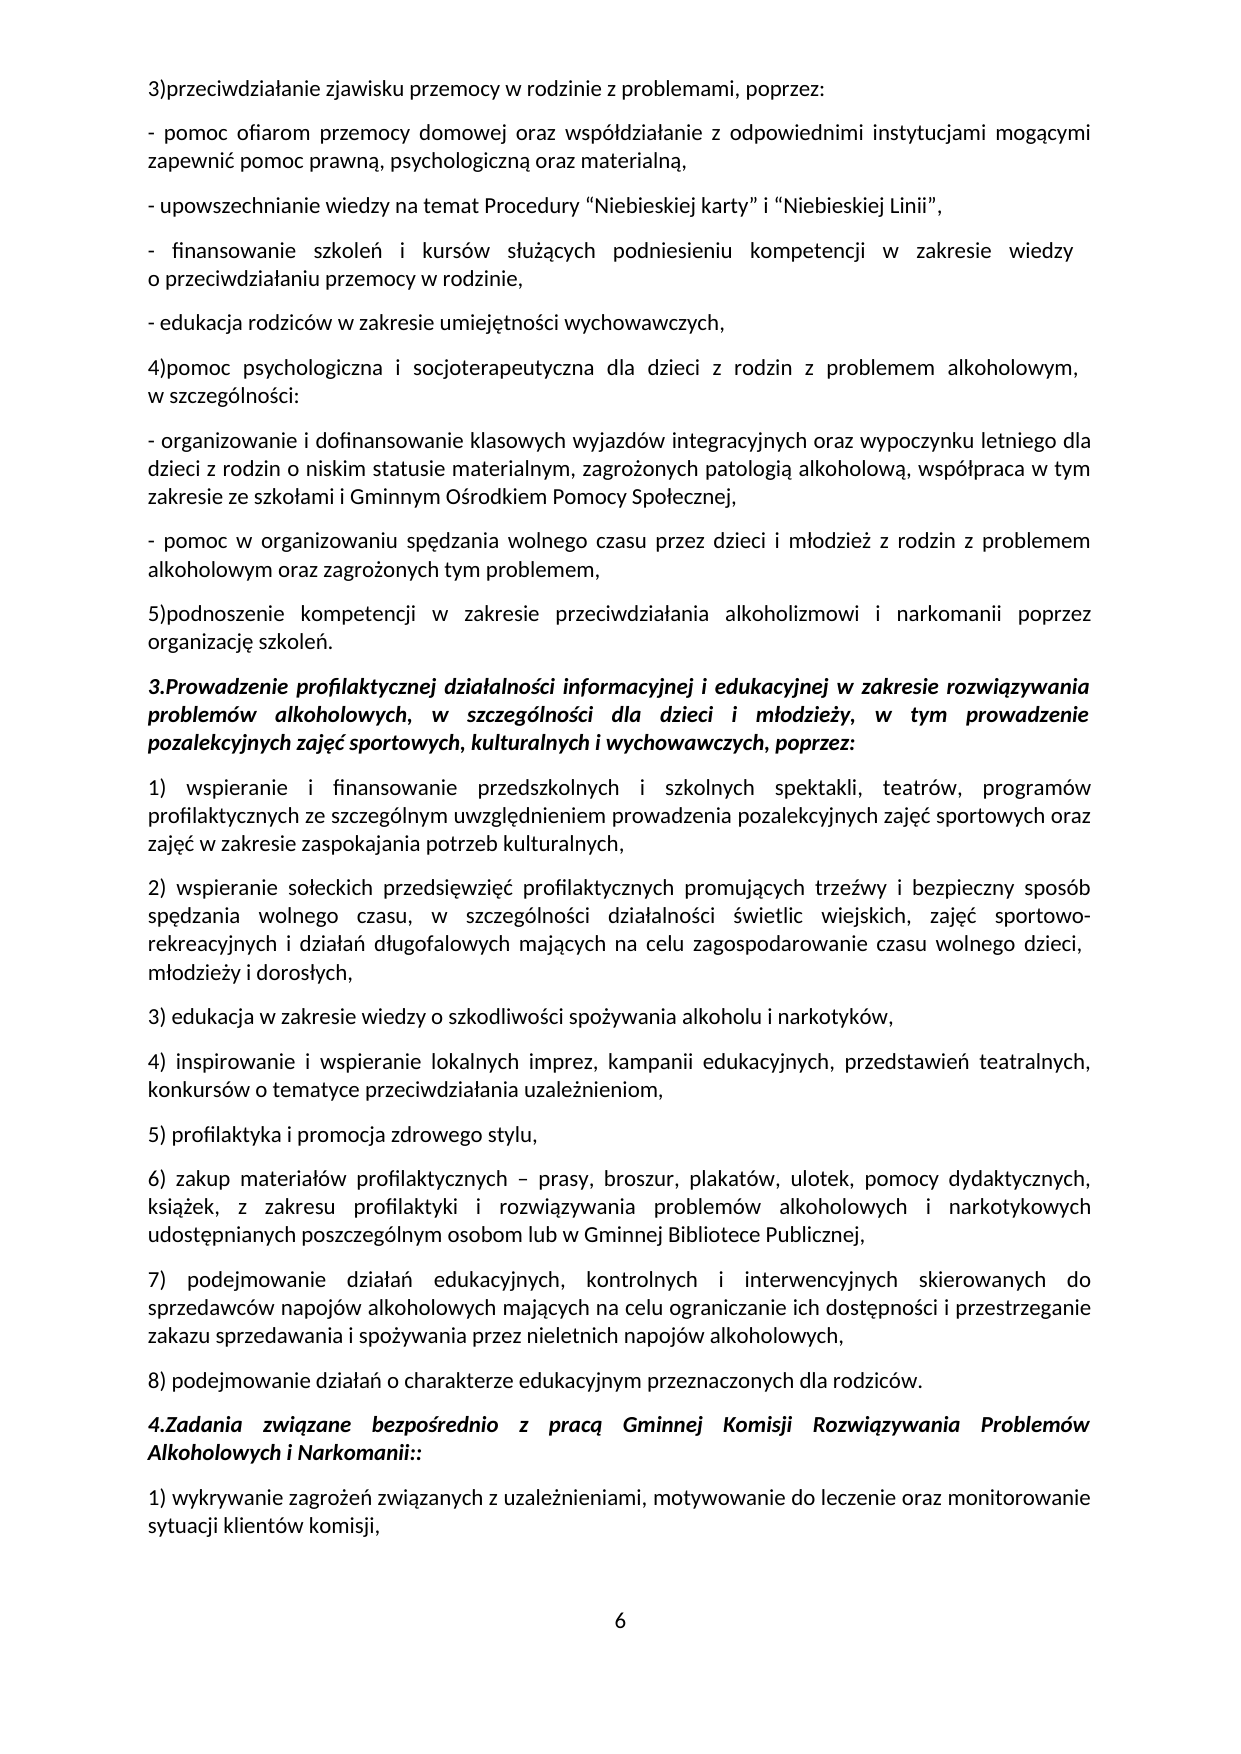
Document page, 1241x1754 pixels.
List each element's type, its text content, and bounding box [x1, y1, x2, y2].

text - pomoc ofiarom przemocy domowej oraz współdziałanie z odpowiednimi instytucjami mogącymi zapewnić pomoc prawną, psychologiczną oraz materialną, [148, 118, 1093, 174]
text 5)podnoszenie kompetencji w zakresie przeciwdziałania alkoholizmowi i narkomanii poprzez organizację szkoleń. [148, 599, 1093, 655]
text 5) profilaktyka i promocja zdrowego stylu, [148, 1120, 1093, 1148]
text 7) podejmowanie działań edukacyjnych, kontrolnych i interwencyjnych skierowanych do sprzedawców napojów alkoholowych mających na celu ograniczanie ich dostępności i przestrzeganie zakazu sprzedawania i spożywania przez nieletnich napojów alkoholowych, [148, 1265, 1093, 1349]
text - organizowanie i dofinansowanie klasowych wyjazdów integracyjnych oraz wypoczynku letniego dla dzieci z rodzin o niskim statusie materialnym, zagrożonych patologią alkoholową, współpraca w tym zakresie ze szkołami i Gminnym Ośrodkiem Pomocy Społecznej, [148, 426, 1093, 510]
text - finansowanie szkoleń i kursów służących podniesieniu kompetencji w zakresie wiedzy o przeciwdziałaniu przemocy w rodzinie, [148, 236, 1093, 292]
text 1) wspieranie i finansowanie przedszkolnych i szkolnych spektakli, teatrów, programów profilaktycznych ze szczególnym uwzględnieniem prowadzenia pozalekcyjnych zajęć sportowych oraz zajęć w zakresie zaspokajania potrzeb kulturalnych, [148, 773, 1093, 857]
text 2) wspieranie sołeckich przedsięwzięć profilaktycznych promujących trzeźwy i bezpieczny sposób spędzania wolnego czasu, w szczególności działalności świetlic wiejskich, zajęć sportowo-rekreacyjnych i działań długofalowych mających na celu zagospodarowanie czasu wolnego dzieci, młodzieży i dorosłych, [148, 873, 1093, 986]
text 8) podejmowanie działań o charakterze edukacyjnym przeznaczonych dla rodziców. [148, 1366, 1093, 1394]
text - edukacja rodziców w zakresie umiejętności wychowawczych, [148, 308, 1093, 337]
text 3) edukacja w zakresie wiedzy o szkodliwości spożywania alkoholu i narkotyków, [148, 1002, 1093, 1030]
text 1) wykrywanie zagrożeń związanych z uzależnieniami, motywowanie do leczenie oraz monitorowanie sytuacji klientów komisji, [148, 1483, 1093, 1539]
text 6) zakup materiałów profilaktycznych – prasy, broszur, plakatów, ulotek, pomocy dydaktycznych, książek, z zakresu profilaktyki i rozwiązywania problemów alkoholowych i narkotykowych udostępnianych poszczególnym osobom lub w Gminnej Bibliotece Publicznej, [148, 1164, 1093, 1248]
text 4)pomoc psychologiczna i socjoterapeutyczna dla dzieci z rodzin z problemem alkoholowym, w szczególności: [148, 353, 1093, 409]
text - upowszechnianie wiedzy na temat Procedury “Niebieskiej karty” i “Niebieskiej Linii”, [148, 191, 1093, 219]
text 4) inspirowanie i wspieranie lokalnych imprez, kampanii edukacyjnych, przedstawień teatralnych, konkursów o tematyce przeciwdziałania uzależnieniom, [148, 1047, 1093, 1103]
text 3.Prowadzenie profilaktycznej działalności informacyjnej i edukacyjnej w zakresie rozwiązywania problemów alkoholowych, w szczególności dla dzieci i młodzieży, w tym prowadzenie pozalekcyjnych zajęć sportowych, kulturalnych i wychowawczych, poprzez: [148, 672, 1093, 756]
text - pomoc w organizowaniu spędzania wolnego czasu przez dzieci i młodzież z rodzin z problemem alkoholowym oraz zagrożonych tym problemem, [148, 527, 1093, 583]
text 3)przeciwdziałanie zjawisku przemocy w rodzinie z problemami, poprzez: [148, 74, 1093, 102]
text 4.Zadania związane bezpośrednio z pracą Gminnej Komisji Rozwiązywania Problemów Alkoholowych i Narkomanii:: [148, 1411, 1093, 1467]
